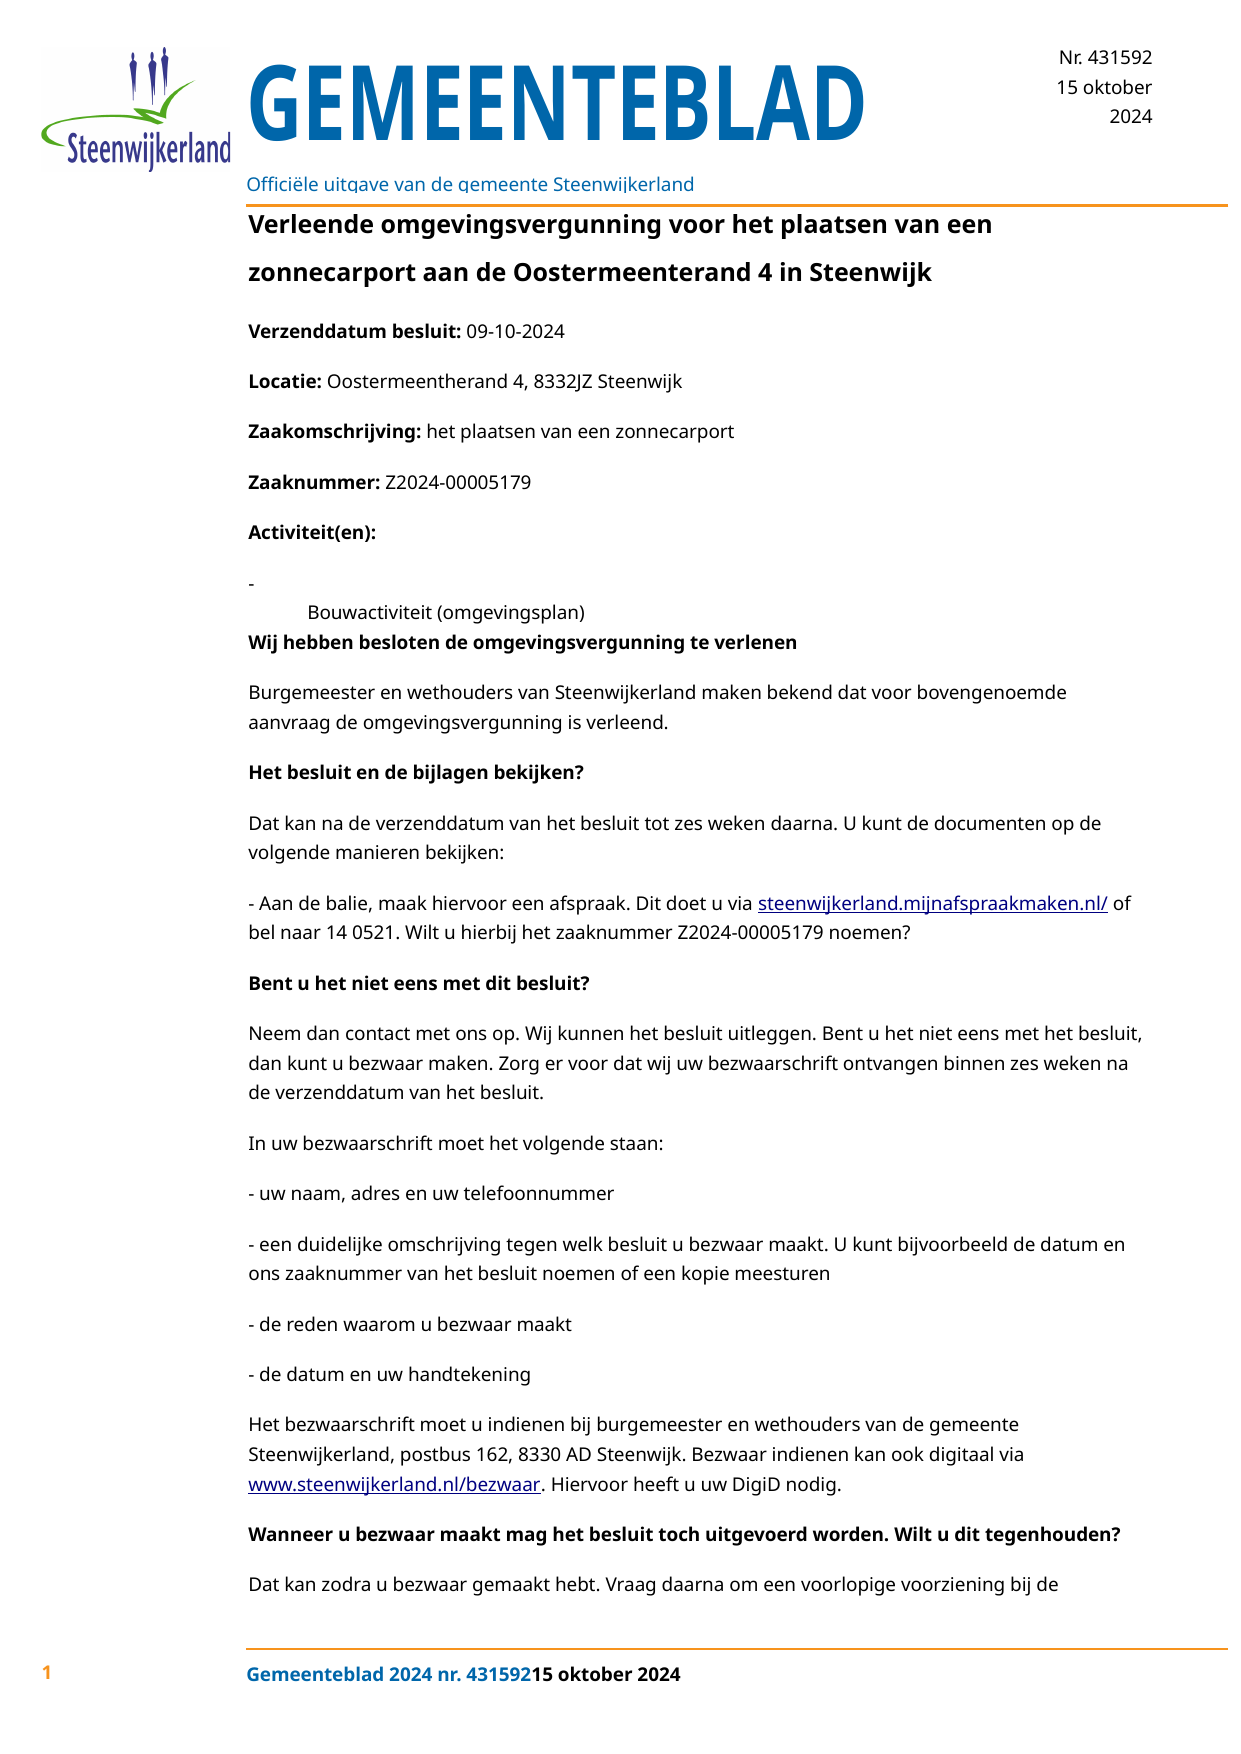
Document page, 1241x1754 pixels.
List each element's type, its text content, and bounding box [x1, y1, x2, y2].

text Wanneer u bezwaar maakt mag het besluit toch uitgevoerd worden. Wilt u dit tegenhouden? [248, 1521, 1152, 1547]
text - een duidelijke omschrijving tegen welk besluit u bezwaar maakt. U kunt bijvoorbeeld de datum en ons zaaknummer van het besluit noemen of een kopie meesturen [248, 1231, 1152, 1286]
text - uw naam, adres en uw telefoonnummer [248, 1180, 1152, 1206]
text Dat kan zodra u bezwaar gemaakt hebt. Vraag daarna om een voorlopige voorziening bij de [248, 1572, 1152, 1597]
text Het besluit en de bijlagen bekijken? [248, 759, 1152, 785]
text In uw bezwaarschrift moet het volgende staan: [248, 1130, 1152, 1156]
text Activiteit(en): [248, 519, 1152, 545]
text Neem dan contact met ons op. Wij kunnen het besluit uitleggen. Bent u het niet eens met het besluit, dan kunt u bezwaar maken. Zorg er voor dat wij uw bezwaarschrift ontvangen binnen zes weken na de verzenddatum van het besluit. [248, 1020, 1152, 1105]
text Verzenddatum besluit: 09-10-2024 [248, 318, 1152, 344]
picture [41, 47, 231, 172]
text Het bezwaarschrift moet u indienen bij burgemeester en wethouders van de gemeente Steenwijkerland, postbus 162, 8330 AD Steenwijk. Bezwaar indienen kan ook digitaal via www.steenwijkerland.nl/bezwaar. Hiervoor heeft u uw DigiD nodig. [248, 1412, 1152, 1497]
text Zaakomschrijving: het plaatsen van een zonnecarport [248, 419, 1152, 444]
text Bent u het niet eens met dit besluit? [248, 970, 1152, 996]
list Bouwactiviteit (omgevingsplan) [248, 599, 1152, 625]
text Dat kan na de verzenddatum van het besluit tot zes weken daarna. U kunt de documenten op de volgende manieren bekijken: [248, 810, 1152, 865]
text - Aan de balie, maak hiervoor een afspraak. Dit doet u via steenwijkerland.mijnafspraakmaken.nl/ of bel naar 14 0521. Wilt u hierbij het zaaknummer Z2024-00005179 noemen? [248, 890, 1152, 945]
text Locatie: Oostermeentherand 4, 8332JZ Steenwijk [248, 368, 1152, 394]
text Wij hebben besloten de omgevingsvergunning te verlenen [248, 629, 1152, 655]
text - de reden waarom u bezwaar maakt [248, 1311, 1152, 1337]
text Verleende omgevingsvergunning voor het plaatsen van een zonnecarport aan de Oostermeenterand 4 in Steenwijk [248, 207, 1152, 288]
text Burgemeester en wethouders van Steenwijkerland maken bekend dat voor bovengenoemde aanvraag de omgevingsvergunning is verleend. [248, 679, 1152, 735]
text - de datum en uw handtekening [248, 1361, 1152, 1387]
text Zaaknummer: Z2024-00005179 [248, 469, 1152, 495]
